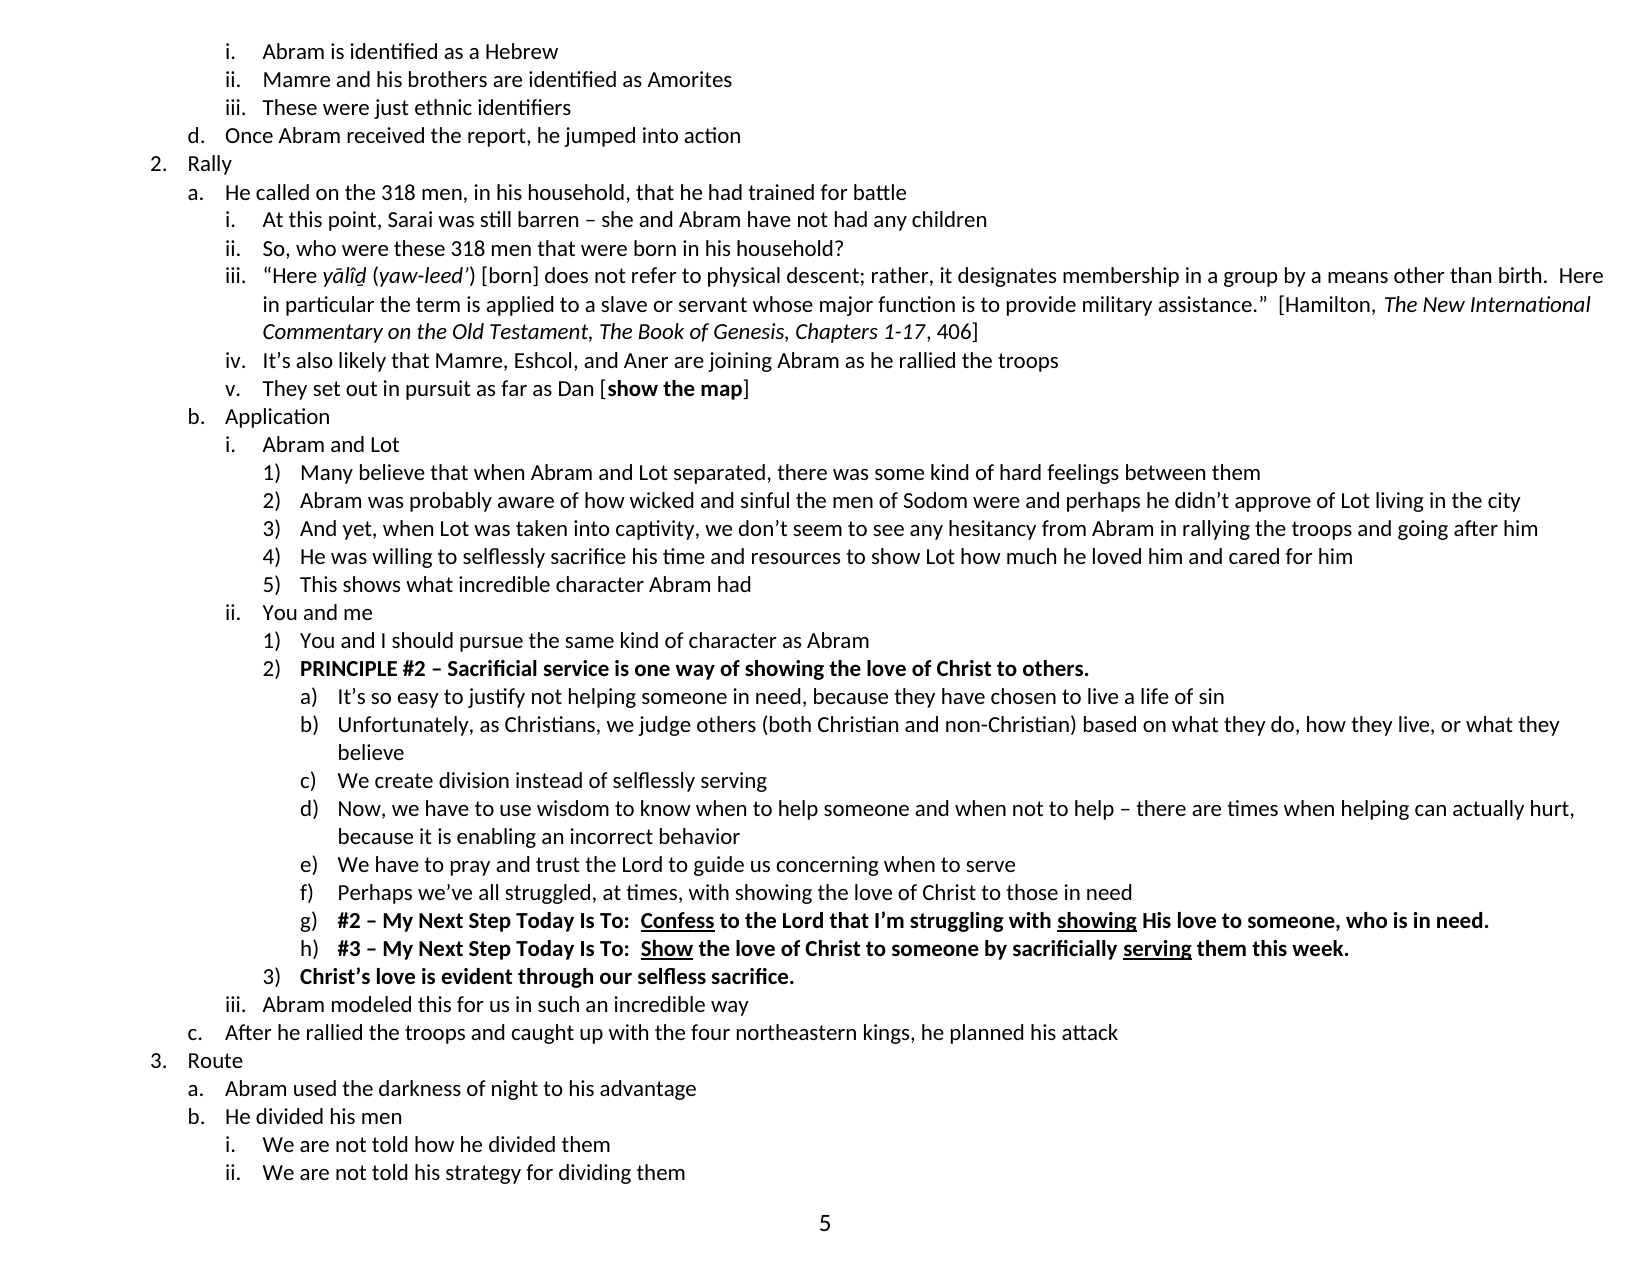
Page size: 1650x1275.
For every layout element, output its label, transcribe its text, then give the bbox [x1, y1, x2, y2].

list Application [187, 402, 1612, 430]
list #3 – My Next Step Today Is To: Show the love of Christ to someone by sacrificially serving them this week. [300, 934, 1612, 962]
list And yet, when Lot was taken into captivity, we don’t seem to see any hesitancy from Abram in rallying the troops and going after him [262, 514, 1612, 542]
list Christ’s love is evident through our selfless sacrifice. [262, 962, 1612, 990]
list We create division instead of selflessly serving [300, 766, 1612, 794]
list Abram is identified as a Hebrew [225, 37, 1612, 66]
list Many believe that when Abram and Lot separated, there was some kind of hard feelings between them [262, 458, 1612, 486]
list Abram used the darkness of night to his advantage [187, 1074, 1612, 1102]
list You and I should pursue the same kind of character as Abram [262, 626, 1612, 654]
list “Here yālîḏ (yaw-leed’) [born] does not refer to physical descent; rather, it designates membership in a group by a means other than birth. Here in particular the term is applied to a slave or servant whose major function is to provide military assistance.” [Hamilton, The New International Commentary on the Old Testament, The Book of Genesis, Chapters 1-17, 406] [225, 262, 1612, 346]
list Abram was probably aware of how wicked and sinful the men of Sodom were and perhaps he didn’t approve of Lot living in the city [262, 486, 1612, 514]
list They set out in pursuit as far as Dan [show the map] [225, 374, 1612, 402]
list We are not told how he divided them [225, 1130, 1612, 1158]
list Route [150, 1046, 1612, 1074]
list He was willing to selflessly sacrifice his time and resources to show Lot how much he loved him and cared for him [262, 542, 1612, 570]
list He called on the 318 men, in his household, that he had trained for battle [187, 178, 1612, 206]
list These were just ethnic identifiers [225, 93, 1612, 122]
list You and me [225, 598, 1612, 626]
list Mamre and his brothers are identified as Amorites [225, 66, 1612, 93]
list We have to pray and trust the Lord to guide us concerning when to serve [300, 850, 1612, 878]
list This shows what incredible character Abram had [262, 570, 1612, 598]
list #2 – My Next Step Today Is To: Confess to the Lord that I’m struggling with showing His love to someone, who is in need. [300, 906, 1612, 934]
list Now, we have to use wisdom to know when to help someone and when not to help – there are times when helping can actually hurt, because it is enabling an incorrect behavior [300, 794, 1612, 850]
list It’s also likely that Mamre, Eshcol, and Aner are joining Abram as he rallied the troops [225, 346, 1612, 374]
list So, who were these 318 men that were born in his household? [225, 234, 1612, 262]
list Rally [150, 149, 1612, 178]
list Perhaps we’ve all struggled, at times, with showing the love of Christ to those in need [300, 878, 1612, 906]
list We are not told his strategy for dividing them [225, 1158, 1612, 1186]
list He divided his men [187, 1102, 1612, 1130]
list It’s so easy to justify not helping someone in need, because they have chosen to live a life of sin [300, 682, 1612, 710]
list After he rallied the troops and caught up with the four northeastern kings, he planned his attack [187, 1018, 1612, 1046]
list Abram modeled this for us in such an incredible way [225, 990, 1612, 1018]
list Unfortunately, as Christians, we judge others (both Christian and non-Christian) based on what they do, how they live, or what they believe [300, 710, 1612, 766]
list Once Abram received the report, he jumped into action [187, 122, 1612, 149]
list PRINCIPLE #2 – Sacrificial service is one way of showing the love of Christ to others. [262, 654, 1612, 682]
list At this point, Sarai was still barren – she and Abram have not had any children [225, 206, 1612, 234]
list Abram and Lot [225, 430, 1612, 458]
